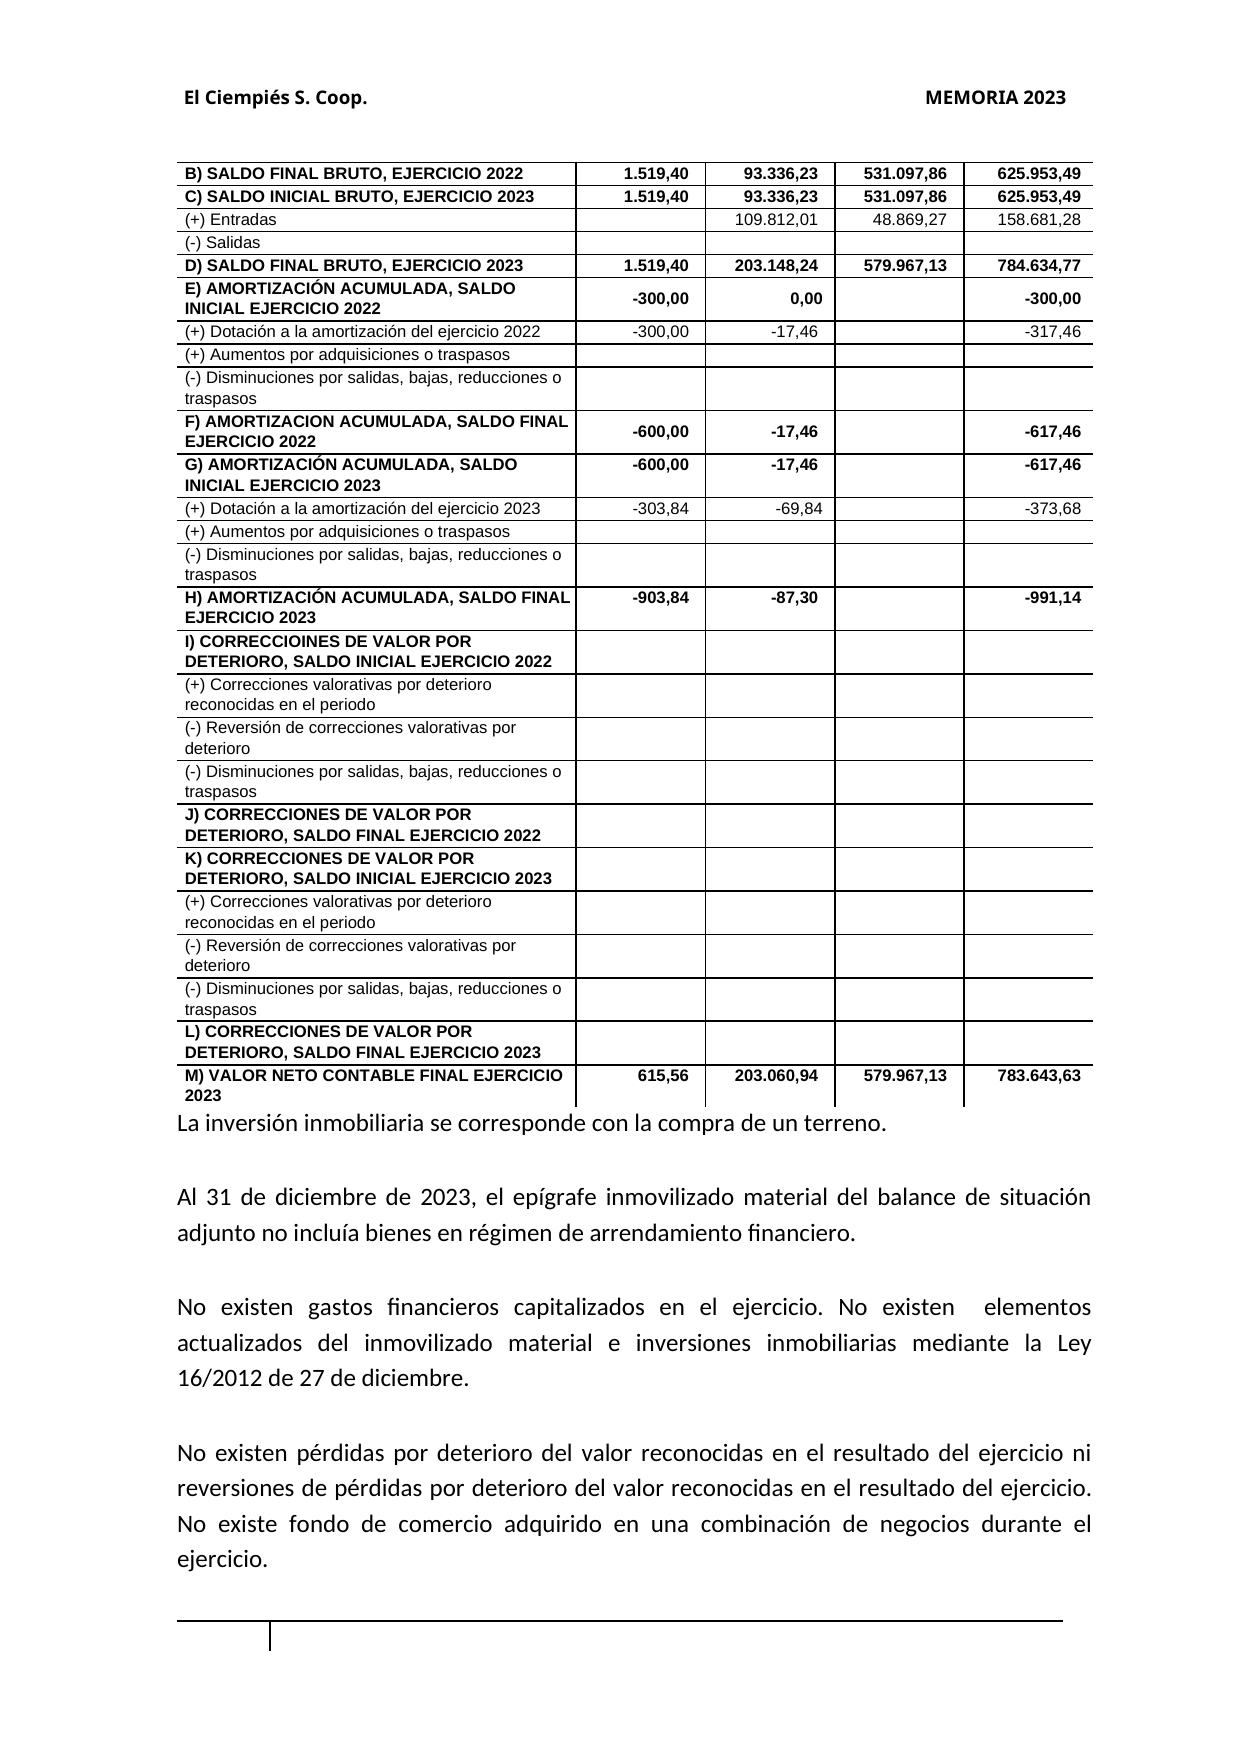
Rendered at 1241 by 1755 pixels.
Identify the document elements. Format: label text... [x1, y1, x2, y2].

table_cell [836, 345, 963, 366]
table_cell [836, 979, 963, 1020]
table_cell [836, 631, 963, 673]
table_cell -17,46 [706, 322, 834, 343]
table_cell [706, 544, 834, 586]
table_cell [836, 588, 963, 629]
table_cell [706, 232, 834, 254]
table_cell [706, 718, 834, 760]
table_cell 109.812,01 [706, 209, 834, 231]
table_cell 625.953,49 [965, 163, 1093, 185]
table_cell -617,46 [965, 455, 1093, 497]
table_cell [706, 368, 834, 410]
table_cell [836, 498, 963, 519]
table_cell [965, 1022, 1093, 1064]
table_cell F) AMORTIZACION ACUMULADA, SALDO FINAL EJERCICIO 2022 [177, 411, 575, 453]
table_cell 48.869,27 [836, 209, 963, 231]
table_cell [706, 761, 834, 803]
table_cell [836, 368, 963, 410]
table_cell [965, 544, 1093, 586]
table_cell -69,84 [706, 498, 834, 519]
table_cell [577, 675, 705, 716]
table_cell 615,56 [577, 1066, 705, 1107]
table_cell [965, 232, 1093, 254]
table_cell -373,68 [965, 498, 1093, 519]
table_cell M) VALOR NETO CONTABLE FINAL EJERCICIO 2023 [177, 1066, 575, 1107]
table_cell [577, 979, 705, 1020]
table_cell 531.097,86 [836, 186, 963, 208]
table_cell [577, 718, 705, 760]
table_cell [577, 935, 705, 977]
table_cell -87,30 [706, 588, 834, 629]
table_cell (+) Entradas [177, 209, 575, 231]
table_cell [706, 675, 834, 716]
table_cell -300,00 [577, 322, 705, 343]
table_cell [965, 892, 1093, 933]
table_cell B) SALDO FINAL BRUTO, EJERCICIO 2022 [177, 163, 575, 185]
table_cell [706, 979, 834, 1020]
table_cell 93.336,23 [706, 186, 834, 208]
table_cell [965, 848, 1093, 890]
table_cell [577, 521, 705, 543]
table_cell [577, 209, 705, 231]
table_cell (+) Aumentos por adquisiciones o traspasos [177, 345, 575, 366]
table_cell -600,00 [577, 411, 705, 453]
table_cell [706, 1022, 834, 1064]
table_cell (-) Disminuciones por salidas, bajas, reducciones o traspasos [177, 761, 575, 803]
table_cell [577, 232, 705, 254]
table_cell [965, 761, 1093, 803]
table_cell 1.519,40 [577, 255, 705, 277]
table_cell 0,00 [706, 278, 834, 320]
table_cell (-) Disminuciones por salidas, bajas, reducciones o traspasos [177, 544, 575, 586]
table_cell [836, 761, 963, 803]
table_cell [836, 521, 963, 543]
table_cell G) AMORTIZACIÓN ACUMULADA, SALDO INICIAL EJERCICIO 2023 [177, 455, 575, 497]
table_cell -903,84 [577, 588, 705, 629]
table_cell 203.060,94 [706, 1066, 834, 1107]
table_cell (-) Disminuciones por salidas, bajas, reducciones o traspasos [177, 368, 575, 410]
table_cell [965, 935, 1093, 977]
table_cell [965, 979, 1093, 1020]
table_cell [965, 521, 1093, 543]
table_cell D) SALDO FINAL BRUTO, EJERCICIO 2023 [177, 255, 575, 277]
table_cell (-) Reversión de correcciones valorativas por deterioro [177, 935, 575, 977]
table_cell [836, 455, 963, 497]
table_cell 531.097,86 [836, 163, 963, 185]
table_cell [836, 1022, 963, 1064]
table_cell [836, 892, 963, 933]
table_cell (-) Disminuciones por salidas, bajas, reducciones o traspasos [177, 979, 575, 1020]
table_cell 1.519,40 [577, 163, 705, 185]
table_cell [577, 1022, 705, 1064]
table_cell -300,00 [577, 278, 705, 320]
table_cell 783.643,63 [965, 1066, 1093, 1107]
table_cell C) SALDO INICIAL BRUTO, EJERCICIO 2023 [177, 186, 575, 208]
table_cell [706, 848, 834, 890]
text La inversión inmobiliaria se corresponde con la compra de un terreno. [177, 1107, 1093, 1138]
table_cell 579.967,13 [836, 1066, 963, 1107]
table_cell 579.967,13 [836, 255, 963, 277]
table_cell [706, 631, 834, 673]
table_cell [577, 368, 705, 410]
table_cell [577, 631, 705, 673]
table_cell 784.634,77 [965, 255, 1093, 277]
table_cell [836, 322, 963, 343]
text No existen gastos financieros capitalizados en el ejercicio. No existen elementos actualizados del inmovilizado material e inversiones inmobiliarias mediante la Ley 16/2012 de 27 de diciembre. [177, 1291, 1093, 1393]
table_cell H) AMORTIZACIÓN ACUMULADA, SALDO FINAL EJERCICIO 2023 [177, 588, 575, 629]
text No existen pérdidas por deterioro del valor reconocidas en el resultado del ejercicio ni reversiones de pérdidas por deterioro del valor reconocidas en el resultado del ejercicio. No existe fondo de comercio adquirido en una combinación de negocios durante el ejercicio. [177, 1437, 1093, 1574]
table_cell -991,14 [965, 588, 1093, 629]
table_cell (-) Reversión de correcciones valorativas por deterioro [177, 718, 575, 760]
table_cell [577, 892, 705, 933]
table_cell -300,00 [965, 278, 1093, 320]
table_cell [577, 805, 705, 847]
table_cell 625.953,49 [965, 186, 1093, 208]
table_cell [836, 232, 963, 254]
table_cell 203.148,24 [706, 255, 834, 277]
table_cell [577, 544, 705, 586]
table_cell [836, 411, 963, 453]
table_cell [836, 675, 963, 716]
table_cell [706, 805, 834, 847]
table_cell [965, 675, 1093, 716]
table_cell [965, 631, 1093, 673]
table_cell [836, 805, 963, 847]
table_cell [965, 718, 1093, 760]
table_cell [577, 761, 705, 803]
table_cell -17,46 [706, 411, 834, 453]
table_cell [965, 368, 1093, 410]
table_cell [706, 345, 834, 366]
table_cell [965, 805, 1093, 847]
table_cell (+) Correcciones valorativas por deterioro reconocidas en el periodo [177, 892, 575, 933]
table_cell -17,46 [706, 455, 834, 497]
table_cell [706, 521, 834, 543]
table_cell 1.519,40 [577, 186, 705, 208]
table_cell (+) Correcciones valorativas por deterioro reconocidas en el periodo [177, 675, 575, 716]
table_cell -617,46 [965, 411, 1093, 453]
table_cell J) CORRECCIONES DE VALOR POR DETERIORO, SALDO FINAL EJERCICIO 2022 [177, 805, 575, 847]
table_cell [836, 544, 963, 586]
table_cell [577, 848, 705, 890]
text Al 31 de diciembre de 2023, el epígrafe inmovilizado material del balance de situación adjunto no incluía bienes en régimen de arrendamiento financiero. [177, 1181, 1093, 1248]
table_cell (-) Salidas [177, 232, 575, 254]
table_cell [836, 848, 963, 890]
table_cell -600,00 [577, 455, 705, 497]
table_cell [706, 935, 834, 977]
table_cell -317,46 [965, 322, 1093, 343]
table_cell 158.681,28 [965, 209, 1093, 231]
table_cell (+) Dotación a la amortización del ejercicio 2023 [177, 498, 575, 519]
table_cell E) AMORTIZACIÓN ACUMULADA, SALDO INICIAL EJERCICIO 2022 [177, 278, 575, 320]
table_cell I) CORRECCIOINES DE VALOR POR DETERIORO, SALDO INICIAL EJERCICIO 2022 [177, 631, 575, 673]
table_cell 93.336,23 [706, 163, 834, 185]
table_cell K) CORRECCIONES DE VALOR POR DETERIORO, SALDO INICIAL EJERCICIO 2023 [177, 848, 575, 890]
table_cell L) CORRECCIONES DE VALOR POR DETERIORO, SALDO FINAL EJERCICIO 2023 [177, 1022, 575, 1064]
table_cell [965, 345, 1093, 366]
table_cell [836, 278, 963, 320]
table_cell (+) Dotación a la amortización del ejercicio 2022 [177, 322, 575, 343]
table_cell (+) Aumentos por adquisiciones o traspasos [177, 521, 575, 543]
table_cell [836, 935, 963, 977]
table_cell -303,84 [577, 498, 705, 519]
table_cell [836, 718, 963, 760]
table_cell [706, 892, 834, 933]
table_cell [577, 345, 705, 366]
